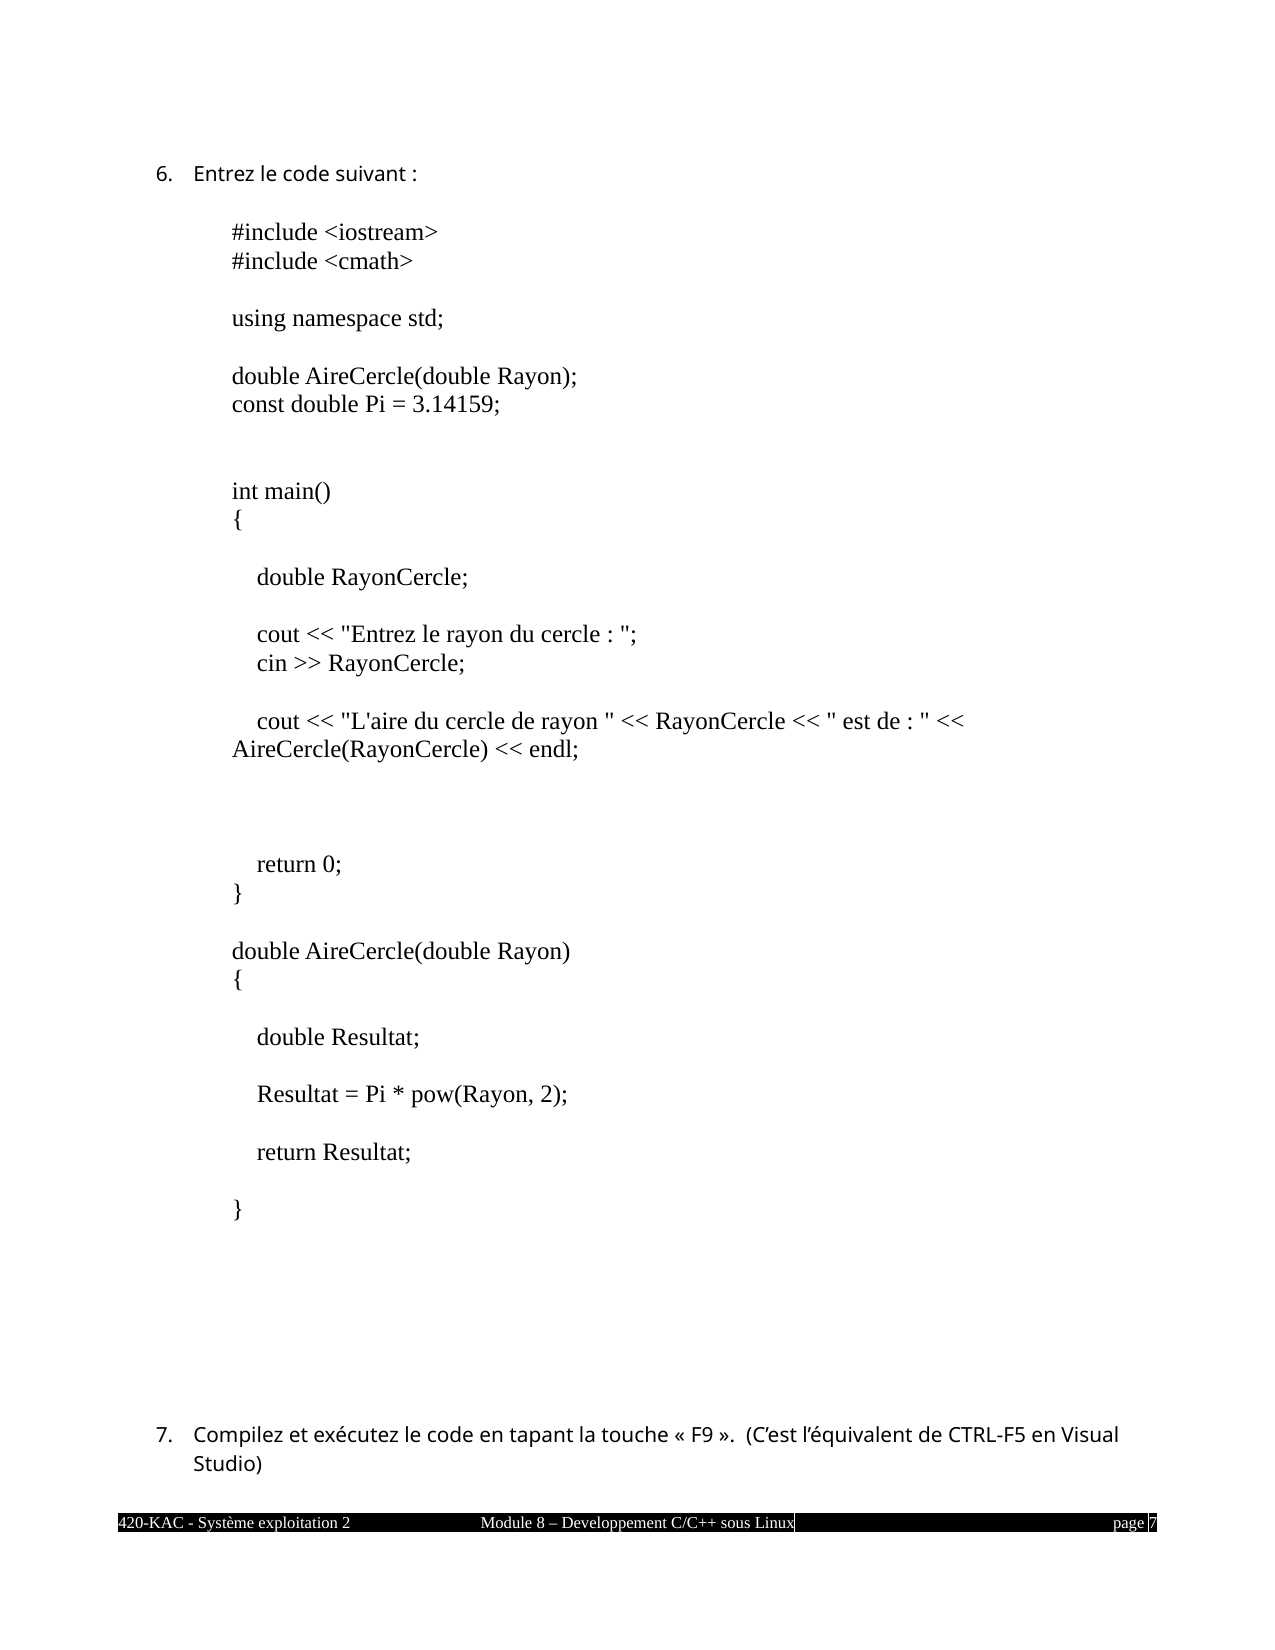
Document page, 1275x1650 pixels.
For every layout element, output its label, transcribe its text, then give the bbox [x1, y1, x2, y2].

list Compilez et exécutez le code en tapant la touche « F9 ». (C’est l’équivalent de CTRL-F5 en Visual Studio) [156, 1420, 1157, 1477]
list Entrez le code suivant : [156, 159, 1157, 187]
